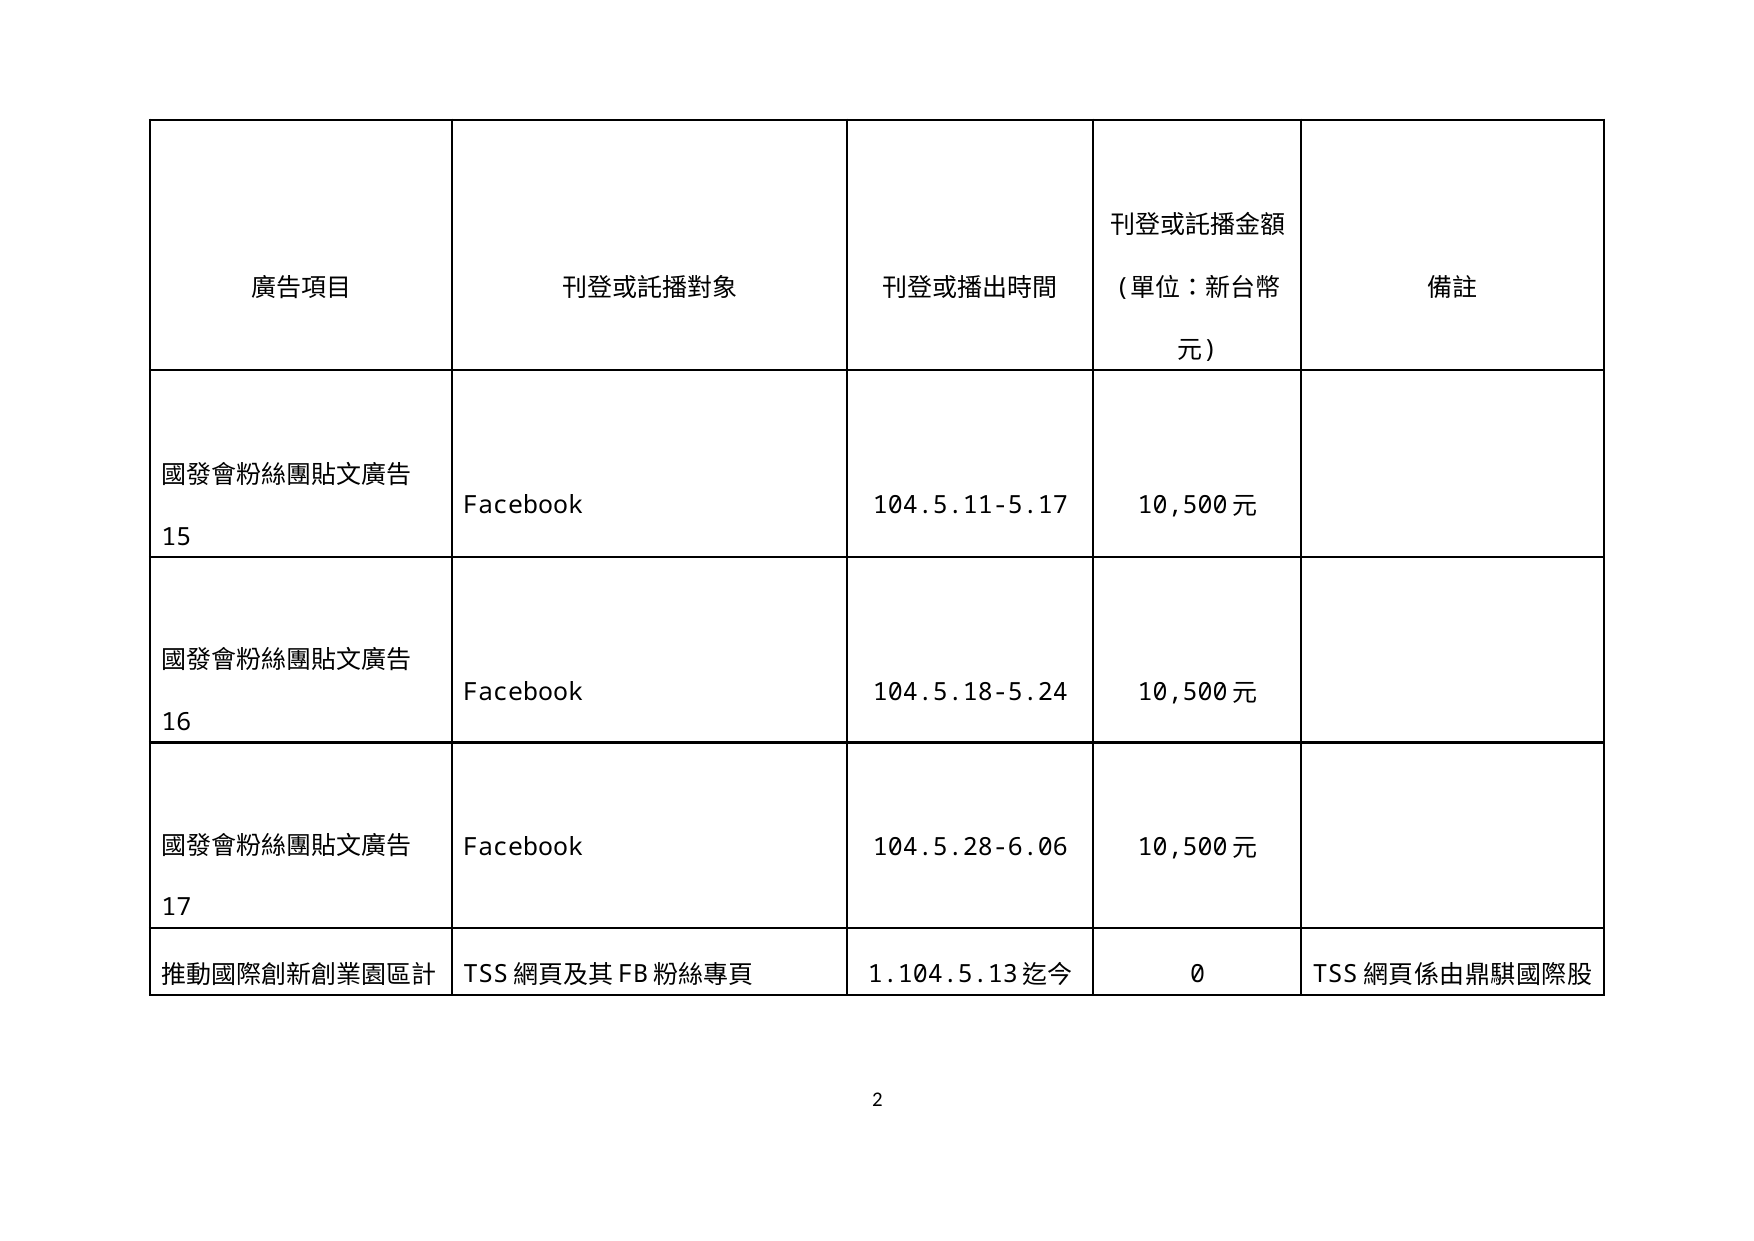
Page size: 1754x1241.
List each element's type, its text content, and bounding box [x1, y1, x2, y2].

table_cell TSS網頁及其FB粉絲專頁 [453, 929, 846, 993]
table_header 刊登或託播對象 [453, 121, 846, 368]
table_cell 國發會粉絲團貼文廣告15 [151, 371, 451, 556]
table_header 廣告項目 [151, 121, 451, 368]
table_cell [1302, 371, 1603, 556]
table_cell Facebook [453, 744, 846, 927]
table_cell 104.5.28-6.06 [848, 744, 1092, 927]
table_cell 0 [1094, 929, 1300, 993]
table_cell 國發會粉絲團貼文廣告16 [151, 558, 451, 741]
table_cell Facebook [453, 371, 846, 556]
table_cell [1302, 558, 1603, 741]
table_cell TSS網頁係由鼎騏國際股 [1302, 929, 1603, 993]
table_cell Facebook [453, 558, 846, 741]
table_header 刊登或託播金額 (單位：新台幣元) [1094, 121, 1300, 368]
table_cell 104.5.11-5.17 [848, 371, 1092, 556]
table_cell 推動國際創新創業園區計 [151, 929, 451, 993]
table_cell 1.104.5.13迄今 [848, 929, 1092, 993]
table_cell 10,500元 [1094, 744, 1300, 927]
table_cell 10,500元 [1094, 558, 1300, 741]
table_cell [1302, 744, 1603, 927]
table_cell 10,500元 [1094, 371, 1300, 556]
table_header 刊登或播出時間 [848, 121, 1092, 368]
table_cell 104.5.18-5.24 [848, 558, 1092, 741]
table_cell 國發會粉絲團貼文廣告17 [151, 744, 451, 927]
table_header 備註 [1302, 121, 1603, 368]
